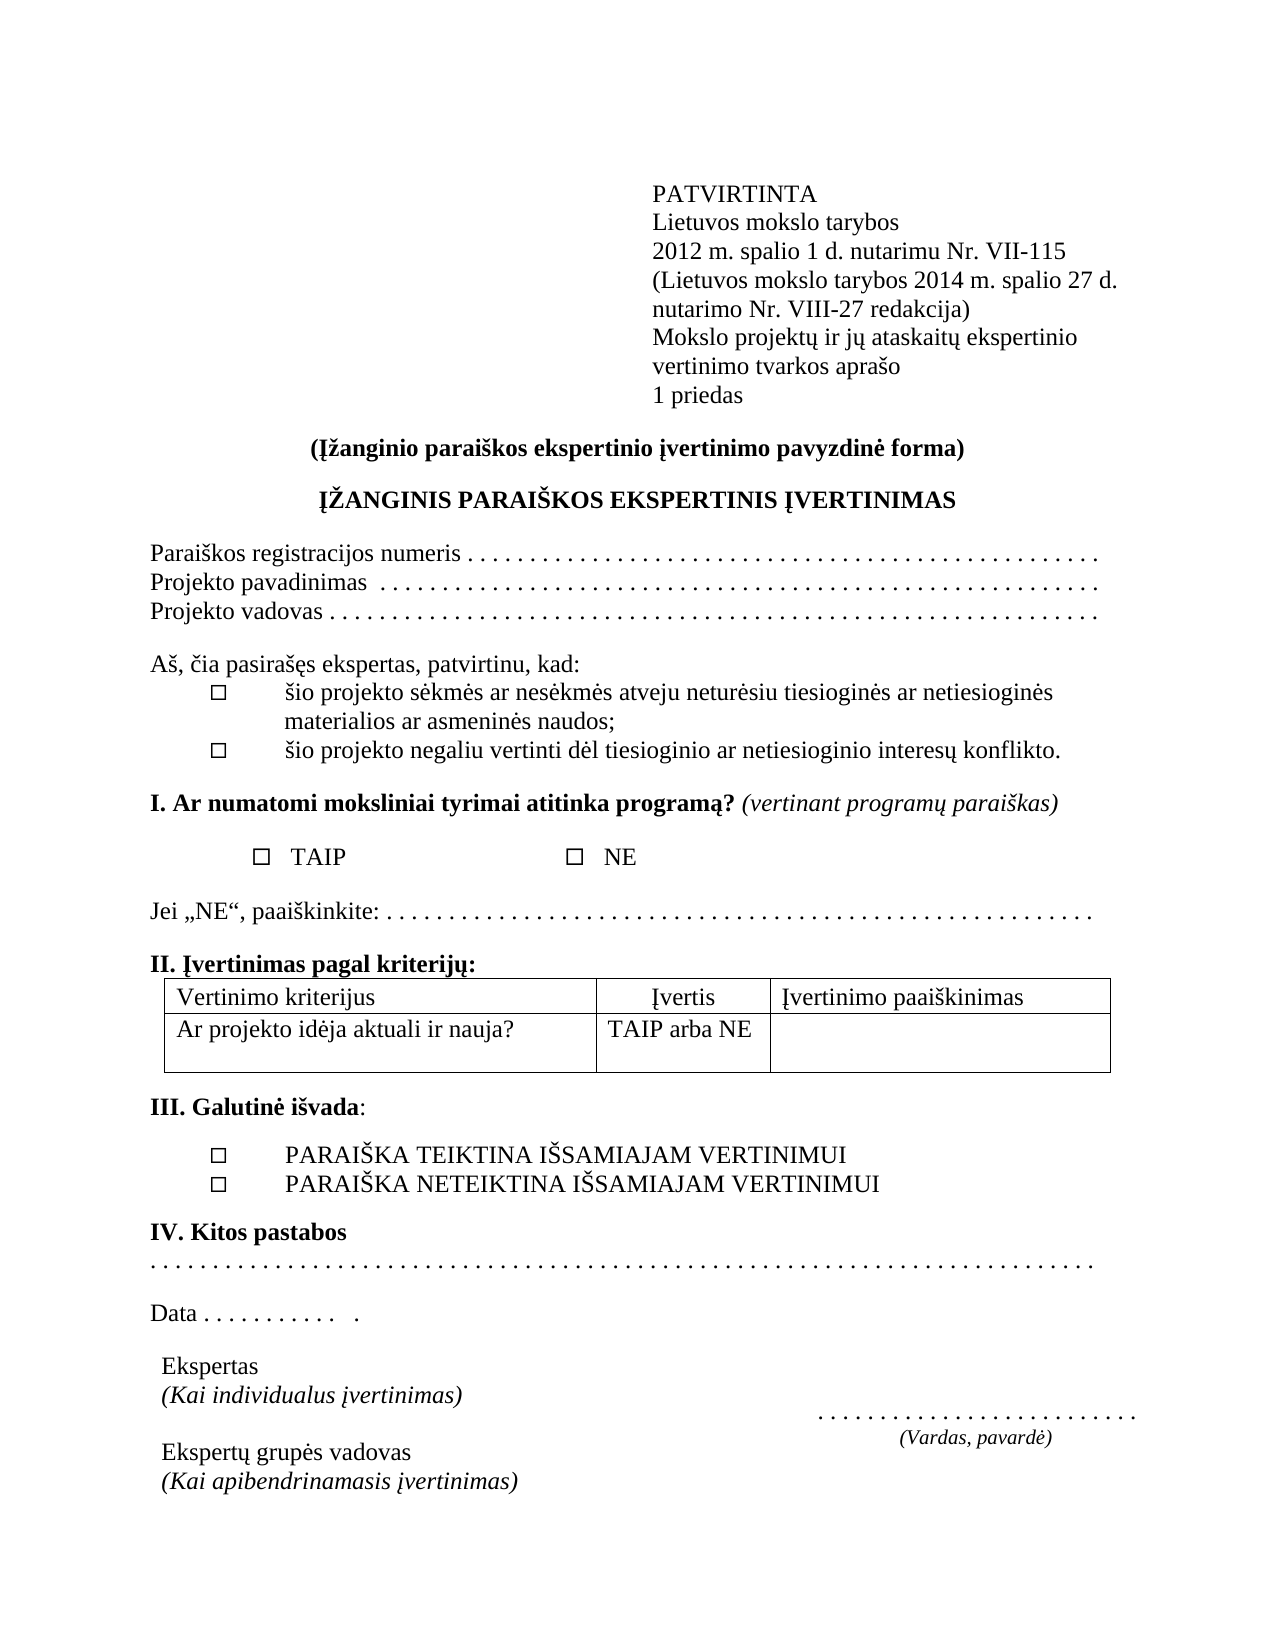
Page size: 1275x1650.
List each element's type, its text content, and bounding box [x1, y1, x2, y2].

text ¨ šio projekto sėkmės ar nesėkmės atveju neturėsiu tiesioginės ar netiesioginės materialios ar asmeninės naudos; [209, 677, 1125, 735]
table_header [510, 1351, 806, 1495]
table_header [791, 836, 1110, 877]
table_header ¨ NE [478, 836, 791, 877]
text Data . . . . . . . . . . . . [150, 1298, 1125, 1327]
table_header Ekspertas (Kai individualus įvertinimas) [150, 1351, 510, 1408]
text ¨ šio projekto negaliu vertinti dėl tiesioginio ar netiesioginio interesų konflikto. [209, 735, 1125, 764]
text Paraiškos registracijos numeris . . . . . . . . . . . . . . . . . . . . . . . . . . . . . . . . . . . . . . . . . . . . . . . . . . . [150, 538, 1125, 567]
text ¨ PARAIŠKA TEIKTINA IŠSAMIAJAM VERTINIMUI [209, 1140, 1125, 1169]
text IV. Kitos pastabos [150, 1217, 1125, 1245]
table_cell [771, 1014, 1110, 1072]
text 2012 m. spalio 1 d. nutarimu Nr. VII-115 [652, 236, 1125, 265]
table_cell Ar projekto idėja aktuali ir nauja? [165, 1014, 596, 1072]
text Aš, čia pasirašęs ekspertas, patvirtinu, kad: [150, 649, 1125, 677]
text (Įžanginio paraiškos ekspertinio įvertinimo pavyzdinė forma) [150, 433, 1125, 462]
text Projekto pavadinimas . . . . . . . . . . . . . . . . . . . . . . . . . . . . . . . . . . . . . . . . . . . . . . . . . . . . . . . . . . [150, 567, 1125, 596]
table_cell Ekspertų grupės vadovas (Kai apibendrinamasis įvertinimas) [150, 1437, 510, 1495]
table_header ¨ TAIP [165, 836, 478, 877]
table_header Įvertis [597, 979, 770, 1013]
text (Lietuvos mokslo tarybos 2014 m. spalio 27 d. nutarimo Nr. VIII-27 redakcija) [652, 265, 1125, 322]
table_cell TAIP arba NE [597, 1014, 770, 1072]
text II. Įvertinimas pagal kriterijų: [150, 949, 1125, 978]
table_header Įvertinimo paaiškinimas [771, 979, 1110, 1013]
table_cell [150, 1409, 510, 1437]
table_header . . . . . . . . . . . . . . . . . . . . . . . . . . (Vardas, pavardė) [806, 1351, 1148, 1495]
text Projekto vadovas . . . . . . . . . . . . . . . . . . . . . . . . . . . . . . . . . . . . . . . . . . . . . . . . . . . . . . . . . . . . . . [150, 596, 1125, 625]
text 1 priedas [652, 380, 1125, 409]
text III. Galutinė išvada: [150, 1092, 1125, 1121]
text PATVIRTINTA [652, 179, 1125, 207]
text I. Ar numatomi moksliniai tyrimai atitinka programą? (vertinant programų paraiškas) [150, 788, 1125, 817]
text Mokslo projektų ir jų ataskaitų ekspertinio vertinimo tvarkos aprašo [652, 322, 1125, 380]
text . . . . . . . . . . . . . . . . . . . . . . . . . . . . . . . . . . . . . . . . . . . . . . . . . . . . . . . . . . . . . . . . . . . . . . . . . . . . [150, 1245, 1125, 1274]
text ĮŽANGINIS PARAIŠKOS EKSPERTINIS ĮvertinimAS [150, 486, 1125, 514]
table_header Vertinimo kriterijus [165, 979, 596, 1013]
text Jei „NE“, paaiškinkite: . . . . . . . . . . . . . . . . . . . . . . . . . . . . . . . . . . . . . . . . . . . . . . . . . . . . . . . . . [150, 896, 1125, 925]
text ¨ PARAIŠKA NETEIKTINA IŠSAMIAJAM VERTINIMUI [209, 1169, 1125, 1197]
text Lietuvos mokslo tarybos [652, 207, 1125, 236]
